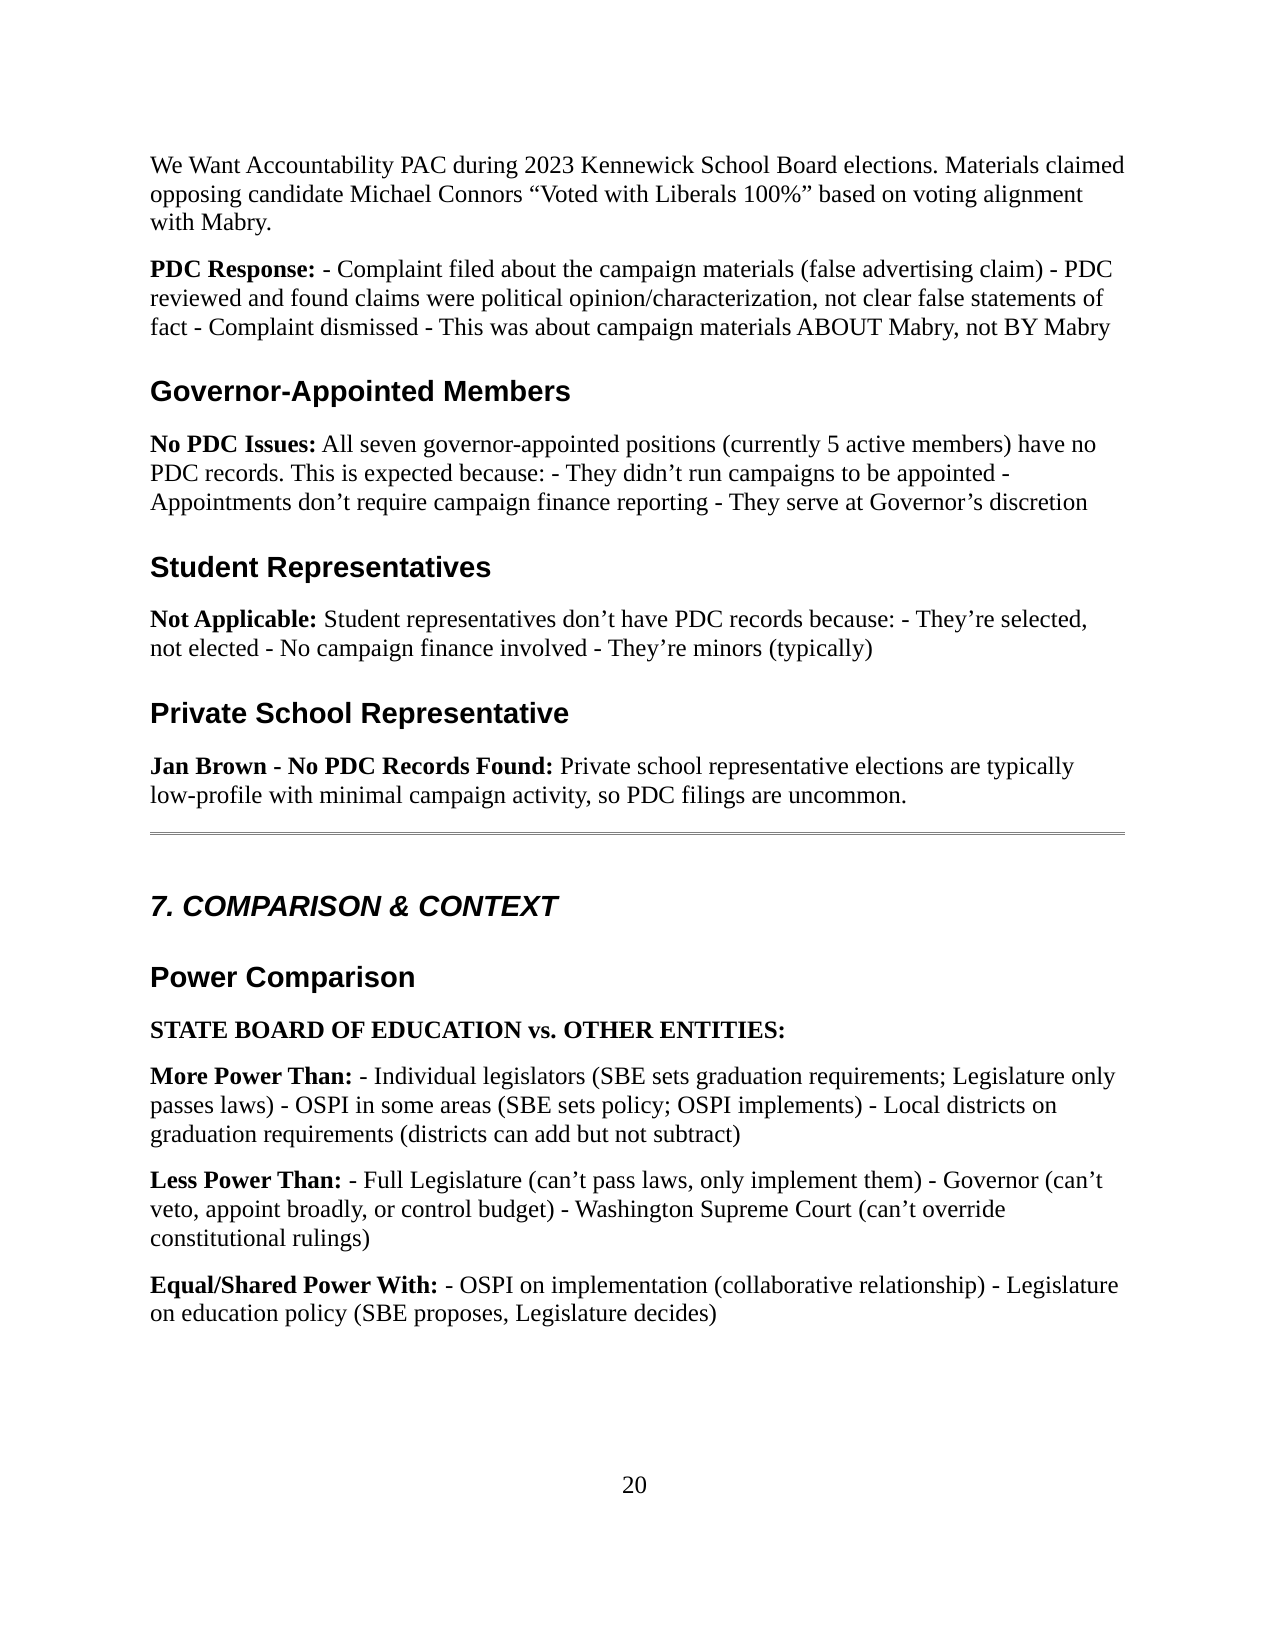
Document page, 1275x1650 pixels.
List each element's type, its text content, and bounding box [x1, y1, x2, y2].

subtitle Power Comparison [150, 960, 1125, 993]
subtitle 7. COMPARISON & CONTEXT [150, 889, 1125, 922]
subtitle Student Representatives [150, 549, 1125, 583]
text STATE BOARD OF EDUCATION vs. OTHER ENTITIES: [150, 1015, 1125, 1043]
text We Want Accountability PAC during 2023 Kennewick School Board elections. Materials claimed opposing candidate Michael Connors “Voted with Liberals 100%” based on voting alignment with Mabry. [150, 150, 1125, 236]
text Less Power Than: - Full Legislature (can’t pass laws, only implement them) - Governor (can’t veto, appoint broadly, or control budget) - Washington Supreme Court (can’t override constitutional rulings) [150, 1166, 1125, 1252]
text Equal/Shared Power With: - OSPI on implementation (collaborative relationship) - Legislature on education policy (SBE proposes, Legislature decides) [150, 1270, 1125, 1327]
subtitle Private School Representative [150, 696, 1125, 729]
text More Power Than: - Individual legislators (SBE sets graduation requirements; Legislature only passes laws) - OSPI in some areas (SBE sets policy; OSPI implements) - Local districts on graduation requirements (districts can add but not subtract) [150, 1061, 1125, 1148]
text Not Applicable: Student representatives don’t have PDC records because: - They’re selected, not elected - No campaign finance involved - They’re minors (typically) [150, 604, 1125, 662]
text No PDC Issues: All seven governor-appointed positions (currently 5 active members) have no PDC records. This is expected because: - They didn’t run campaigns to be appointed - Appointments don’t require campaign finance reporting - They serve at Governor’s discretion [150, 429, 1125, 516]
subtitle Governor-Appointed Members [150, 374, 1125, 408]
text Jan Brown - No PDC Records Found: Private school representative elections are typically low-profile with minimal campaign activity, so PDC filings are uncommon. [150, 751, 1125, 808]
text PDC Response: - Complaint filed about the campaign materials (false advertising claim) - PDC reviewed and found claims were political opinion/characterization, not clear false statements of fact - Complaint dismissed - This was about campaign materials ABOUT Mabry, not BY Mabry [150, 254, 1125, 340]
